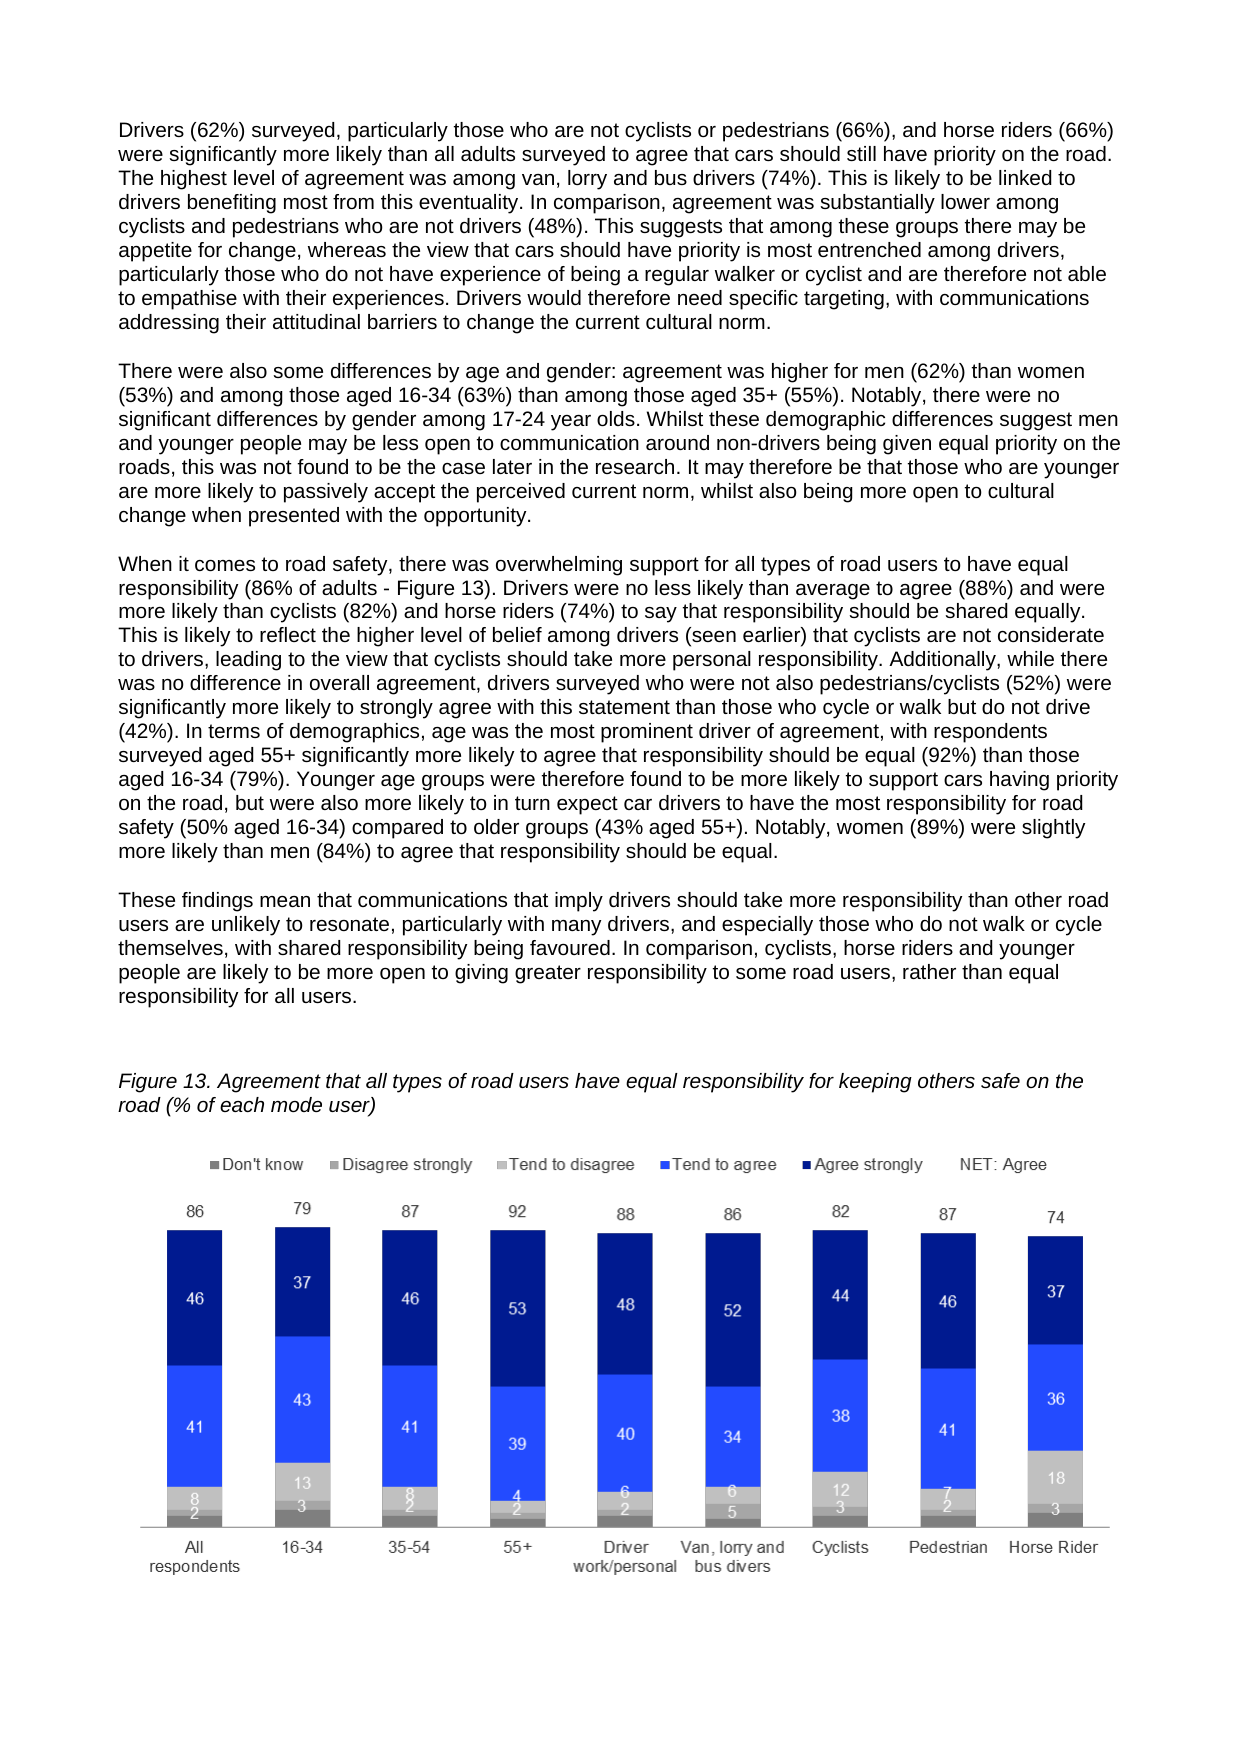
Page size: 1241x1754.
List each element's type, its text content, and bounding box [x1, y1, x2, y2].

text Figure 13. Agreement that all types of road users have equal responsibility for keeping others safe on the road (% of each mode user) [118, 1069, 1122, 1117]
text Drivers (62%) surveyed, particularly those who are not cyclists or pedestrians (66%), and horse riders (66%) were significantly more likely than all adults surveyed to agree that cars should still have priority on the road. The highest level of agreement was among van, lorry and bus drivers (74%). This is likely to be linked to drivers benefiting most from this eventuality. In comparison, agreement was substantially lower among cyclists and pedestrians who are not drivers (48%). This suggests that among these groups there may be appetite for change, whereas the view that cars should have priority is most entrenched among drivers, particularly those who do not have experience of being a regular walker or cyclist and are therefore not able to empathise with their experiences. Drivers would therefore need specific targeting, with communications addressing their attitudinal barriers to change the current cultural norm. [118, 118, 1122, 334]
text When it comes to road safety, there was overwhelming support for all types of road users to have equal responsibility (86% of adults - Figure 13). Drivers were no less likely than average to agree (88%) and were more likely than cyclists (82%) and horse riders (74%) to say that responsibility should be shared equally. This is likely to reflect the higher level of belief among drivers (seen earlier) that cyclists are not considerate to drivers, leading to the view that cyclists should take more personal responsibility. Additionally, while there was no difference in overall agreement, drivers surveyed who were not also pedestrians/cyclists (52%) were significantly more likely to strongly agree with this statement than those who cycle or walk but do not drive (42%). In terms of demographics, age was the most prominent driver of agreement, with respondents surveyed aged 55+ significantly more likely to agree that responsibility should be equal (92%) than those aged 16-34 (79%). Younger age groups were therefore found to be more likely to support cars having priority on the road, but were also more likely to in turn expect car drivers to have the most responsibility for road safety (50% aged 16-34) compared to older groups (43% aged 55+). Notably, women (89%) were slightly more likely than men (84%) to agree that responsibility should be equal. [118, 551, 1122, 863]
text There were also some differences by age and gender: agreement was higher for men (62%) than women (53%) and among those aged 16-34 (63%) than among those aged 35+ (55%). Notably, there were no significant differences by gender among 17-24 year olds. Whilst these demographic differences suggest men and younger people may be less open to communication around non-drivers being given equal priority on the roads, this was not found to be the case later in the research. It may therefore be that those who are younger are more likely to passively accept the perceived current norm, whilst also being more open to cultural change when presented with the opportunity. [118, 359, 1122, 526]
text These findings mean that communications that imply drivers should take more responsibility than other road users are unlikely to resonate, particularly with many drivers, and especially those who do not walk or cycle themselves, with shared responsibility being favoured. In comparison, cyclists, horse riders and younger people are likely to be more open to giving greater responsibility to some road users, rather than equal responsibility for all users. [118, 888, 1122, 1008]
